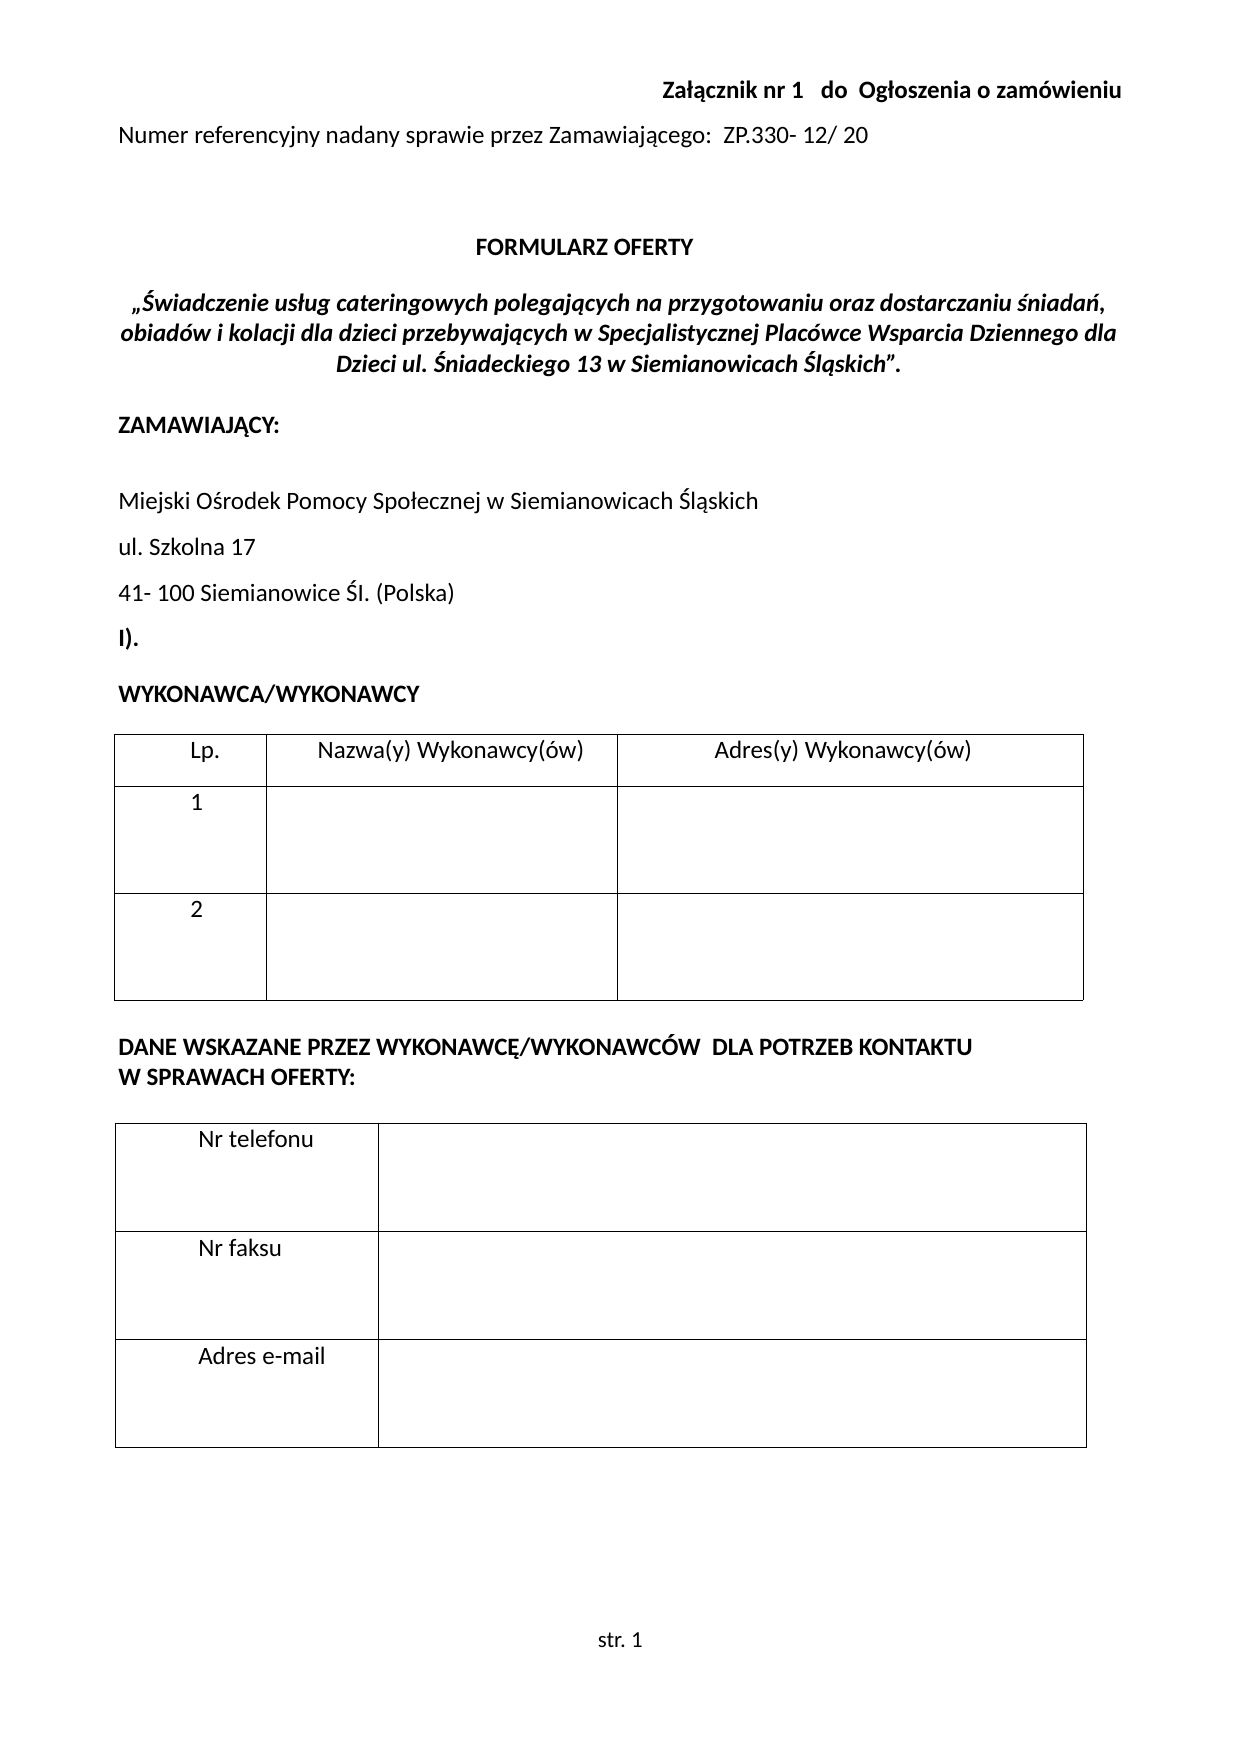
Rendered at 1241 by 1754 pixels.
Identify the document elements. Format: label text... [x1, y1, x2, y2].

table_cell Adres e-mail [116, 1340, 378, 1447]
text „Świadczenie usług cateringowych polegających na przygotowaniu oraz dostarczaniu śniadań, obiadów i kolacji dla dzieci przebywających w Specjalistycznej Placówce Wsparcia Dziennego dla Dzieci ul. Śniadeckiego 13 w Siemianowicach Śląskich”. [118, 287, 1122, 378]
table_cell 2 [115, 894, 266, 1000]
text Załącznik nr 1 do Ogłoszenia o zamówieniu [118, 74, 1122, 104]
table_header Nazwa(y) Wykonawcy(ów) [267, 735, 617, 786]
table_cell [379, 1232, 1086, 1339]
list FORMULARZ OFERTY [193, 231, 1122, 262]
table_header Lp. [115, 735, 266, 786]
table_cell [618, 787, 1083, 893]
list Miejski Ośrodek Pomocy Społecznej w Siemianowicach Śląskich [118, 485, 1122, 516]
table_cell [267, 787, 617, 893]
table_cell Nr faksu [116, 1232, 378, 1339]
list Numer referencyjny nadany sprawie przez Zamawiającego: ZP.330- 12/ 20 [118, 119, 1122, 150]
list ul. Szkolna 17 41- 100 Siemianowice ŚI. (Polska) [118, 531, 1122, 607]
table_header Adres(y) Wykonawcy(ów) [618, 735, 1083, 786]
table_header [379, 1124, 1086, 1231]
table_cell [618, 894, 1083, 1000]
table_cell [379, 1340, 1086, 1447]
table_cell [267, 894, 617, 1000]
table_cell 1 [115, 787, 266, 893]
list ZAMAWIAJĄCY: [118, 409, 1122, 439]
list DANE WSKAZANE PRZEZ WYKONAWCĘ/WYKONAWCÓW DLA POTRZEB KONTAKTU [118, 1031, 1122, 1061]
list WYKONAWCA/WYKONAWCY [118, 678, 1122, 709]
list I). [118, 622, 1122, 653]
list W SPRAWACH OFERTY: [118, 1061, 1122, 1092]
table_header Nr telefonu [116, 1124, 378, 1231]
